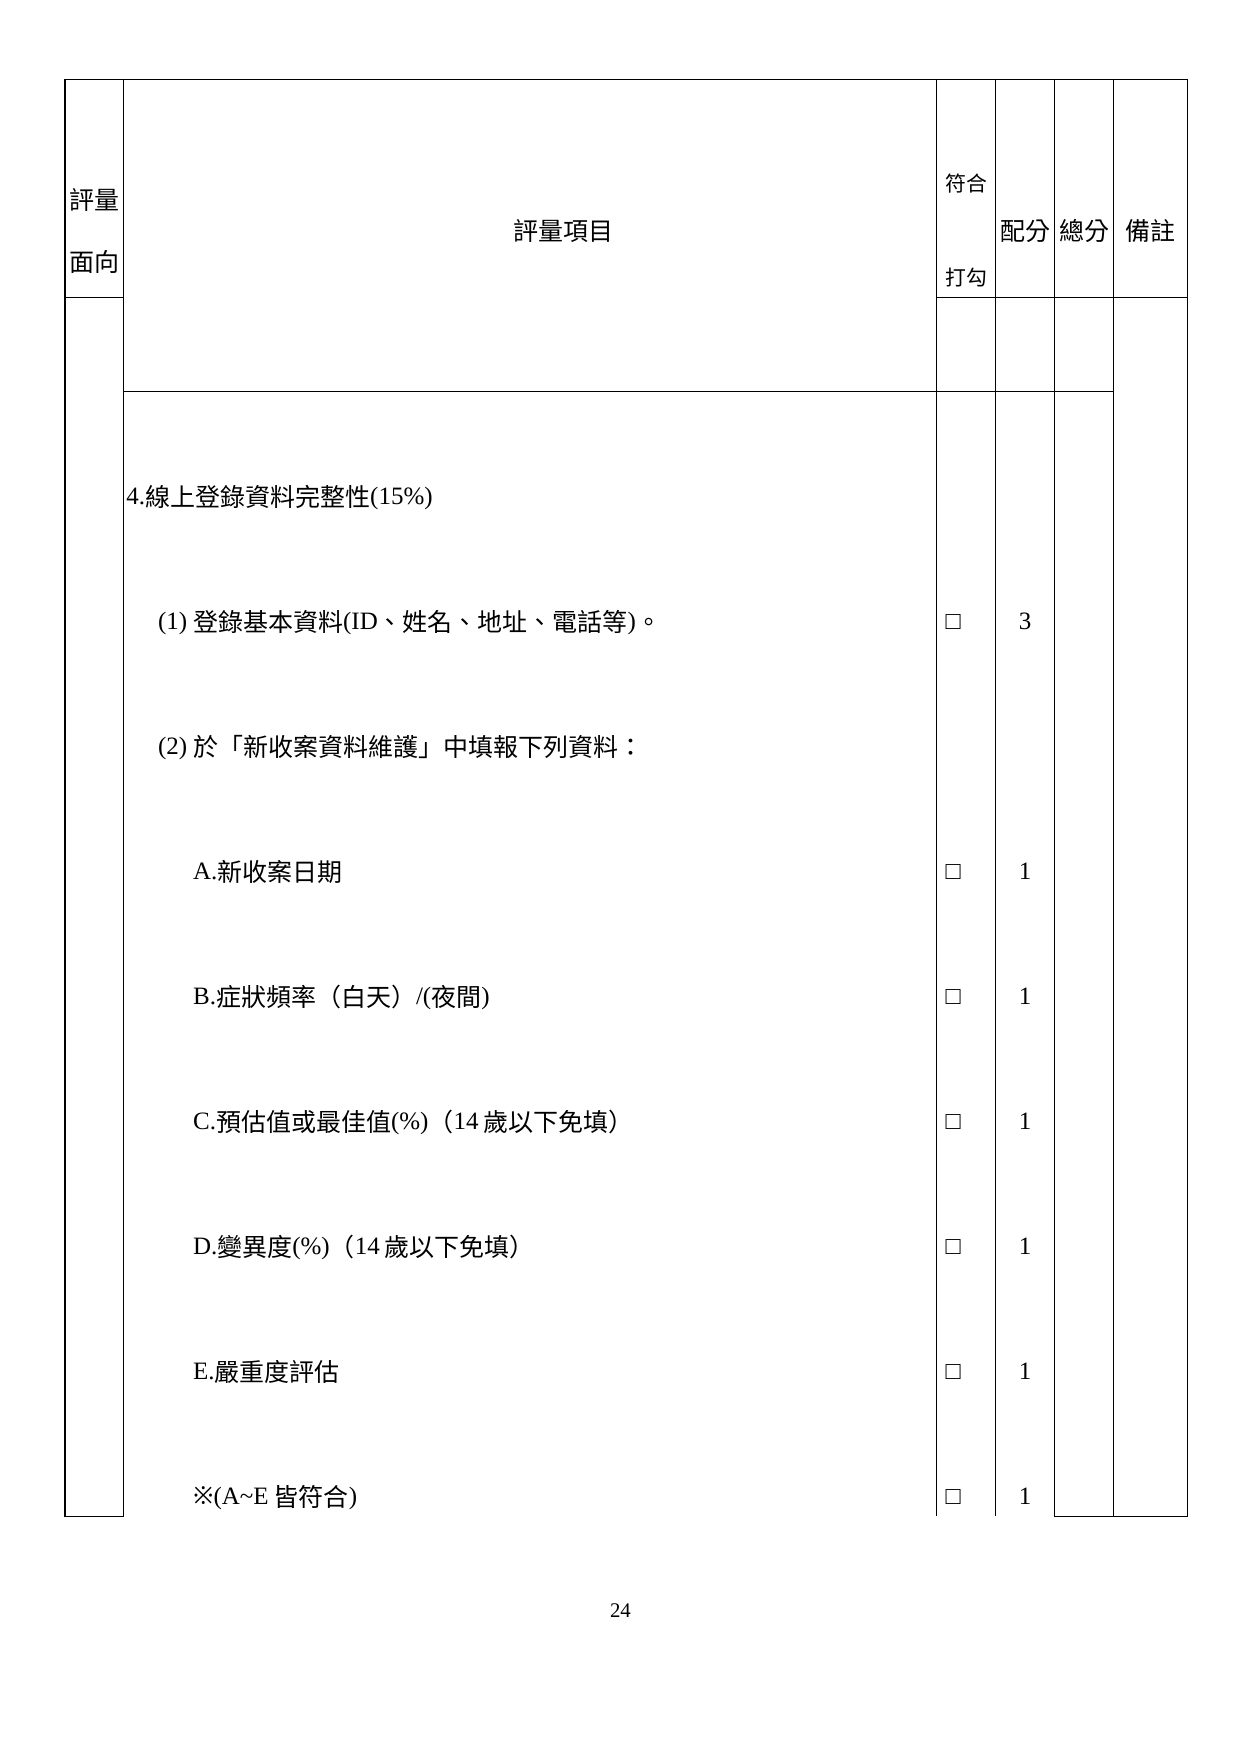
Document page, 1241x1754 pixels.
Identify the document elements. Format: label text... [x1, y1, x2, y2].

table_cell [124, 1266, 190, 1391]
table_cell [996, 298, 1054, 391]
table_cell □ [937, 516, 995, 641]
table_cell ※(A~E皆符合) [190, 1391, 936, 1516]
table_cell [124, 891, 190, 1016]
table_cell 1 [996, 1141, 1054, 1266]
table_header 評量面向 [66, 80, 123, 297]
table_cell [124, 766, 190, 891]
table_header 備註 [1114, 80, 1187, 297]
table_header 配分 [996, 80, 1054, 297]
table_cell [124, 1391, 190, 1516]
table_cell 3 [996, 516, 1054, 641]
table_cell [124, 1141, 190, 1266]
table_cell 1 [996, 1266, 1054, 1391]
table_cell [190, 297, 936, 391]
table_cell [937, 392, 995, 516]
table_cell □ [937, 1266, 995, 1391]
table_header 評量項目 [190, 80, 936, 297]
table_cell [1055, 298, 1113, 391]
table_cell [1114, 298, 1187, 1516]
table_cell [937, 298, 995, 391]
table_cell E.嚴重度評估 [190, 1266, 936, 1391]
table_cell 登錄基本資料(ID、姓名、地址、電話等)。 [190, 516, 936, 641]
table_cell [124, 1016, 190, 1141]
table_header 符合 打勾 [937, 80, 995, 297]
table_header 總分 [1055, 80, 1113, 297]
table_cell [66, 298, 123, 1516]
table_cell B.症狀頻率（白天）/(夜間) [190, 891, 936, 1016]
table_cell 1 [996, 1391, 1054, 1516]
table_cell □ [937, 766, 995, 891]
table_cell [1055, 392, 1113, 1516]
table_cell [124, 297, 190, 391]
table_cell [996, 641, 1054, 766]
table_cell (1) [124, 516, 190, 641]
table_cell 1 [996, 891, 1054, 1016]
table_cell □ [937, 1016, 995, 1141]
table_cell C.預估值或最佳值(%)（14歲以下免填） [190, 1016, 936, 1141]
table_cell □ [937, 1141, 995, 1266]
table_cell 1 [996, 1016, 1054, 1141]
table_header [124, 80, 190, 297]
table_cell 4.線上登錄資料完整性(15%) [124, 392, 936, 516]
table_cell 1 [996, 766, 1054, 891]
table_cell [937, 641, 995, 766]
table_cell 於「新收案資料維護」中填報下列資料： [190, 641, 936, 766]
table_cell □ [937, 891, 995, 1016]
table_cell A.新收案日期 [190, 766, 936, 891]
table_cell □ [937, 1391, 995, 1516]
table_cell [996, 392, 1054, 516]
table_cell (2) [124, 641, 190, 766]
table_cell D.變異度(%)（14歲以下免填） [190, 1141, 936, 1266]
